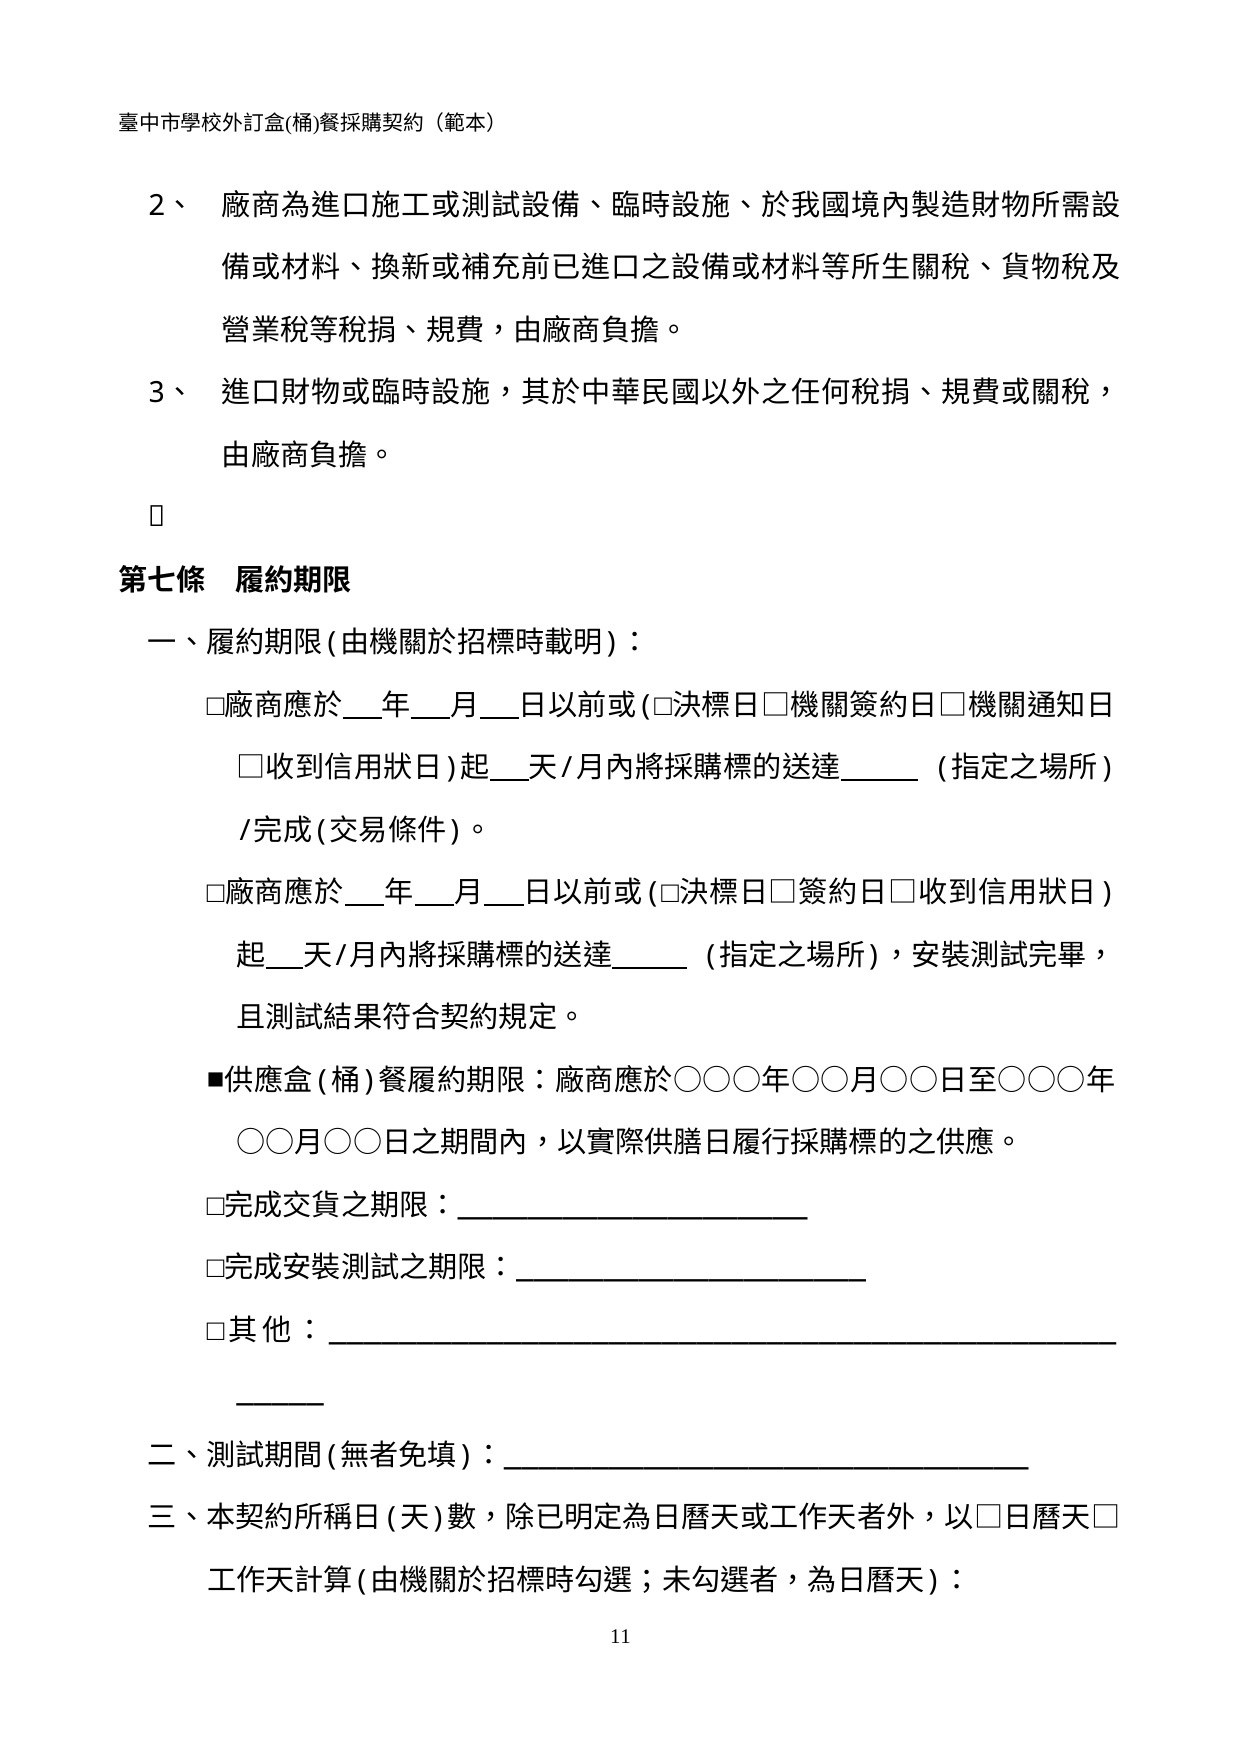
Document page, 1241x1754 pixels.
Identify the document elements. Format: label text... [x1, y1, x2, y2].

list 進口財物或臨時設施，其於中華民國以外之任何稅捐、規費或關稅，由廠商負擔。 [148, 348, 1122, 473]
list 廠商為進口施工或測試設備、臨時設施、於我國境內製造財物所需設備或材料、換新或補充前已進口之設備或材料等所生關稅、貨物稅及營業稅等稅捐、規費，由廠商負擔。 [148, 161, 1122, 348]
text 第七條 履約期限 [118, 536, 1122, 598]
text □廠商應於 年 月 日以前或(□決標日□機關簽約日□機關通知日□收到信用狀日)起 天/月內將採購標的送達 (指定之場所)/完成(交易條件)。 [207, 661, 1116, 848]
text 三、本契約所稱日(天)數，除已明定為日曆天或工作天者外，以□日曆天□工作天計算(由機關於招標時勾選；未勾選者，為日曆天)： [148, 1473, 1122, 1598]
text □其他：__________________________________________________ [207, 1286, 1116, 1411]
text □廠商應於 年 月 日以前或(□決標日□簽約日□收到信用狀日)起 天/月內將採購標的送達 (指定之場所)，安裝測試完畢，且測試結果符合契約規定。 [207, 848, 1116, 1036]
text  [148, 473, 1122, 536]
text □完成安裝測試之期限：____________________ [207, 1223, 1116, 1286]
text ■供應盒(桶)餐履約期限：廠商應於○○○年○○月○○日至○○○年○○月○○日之期間內，以實際供膳日履行採購標的之供應。 [207, 1036, 1116, 1161]
text □完成交貨之期限：____________________ [207, 1161, 1116, 1223]
text 二、測試期間(無者免填)：______________________________ [148, 1411, 1122, 1473]
text 一、履約期限(由機關於招標時載明)： [148, 598, 1122, 661]
